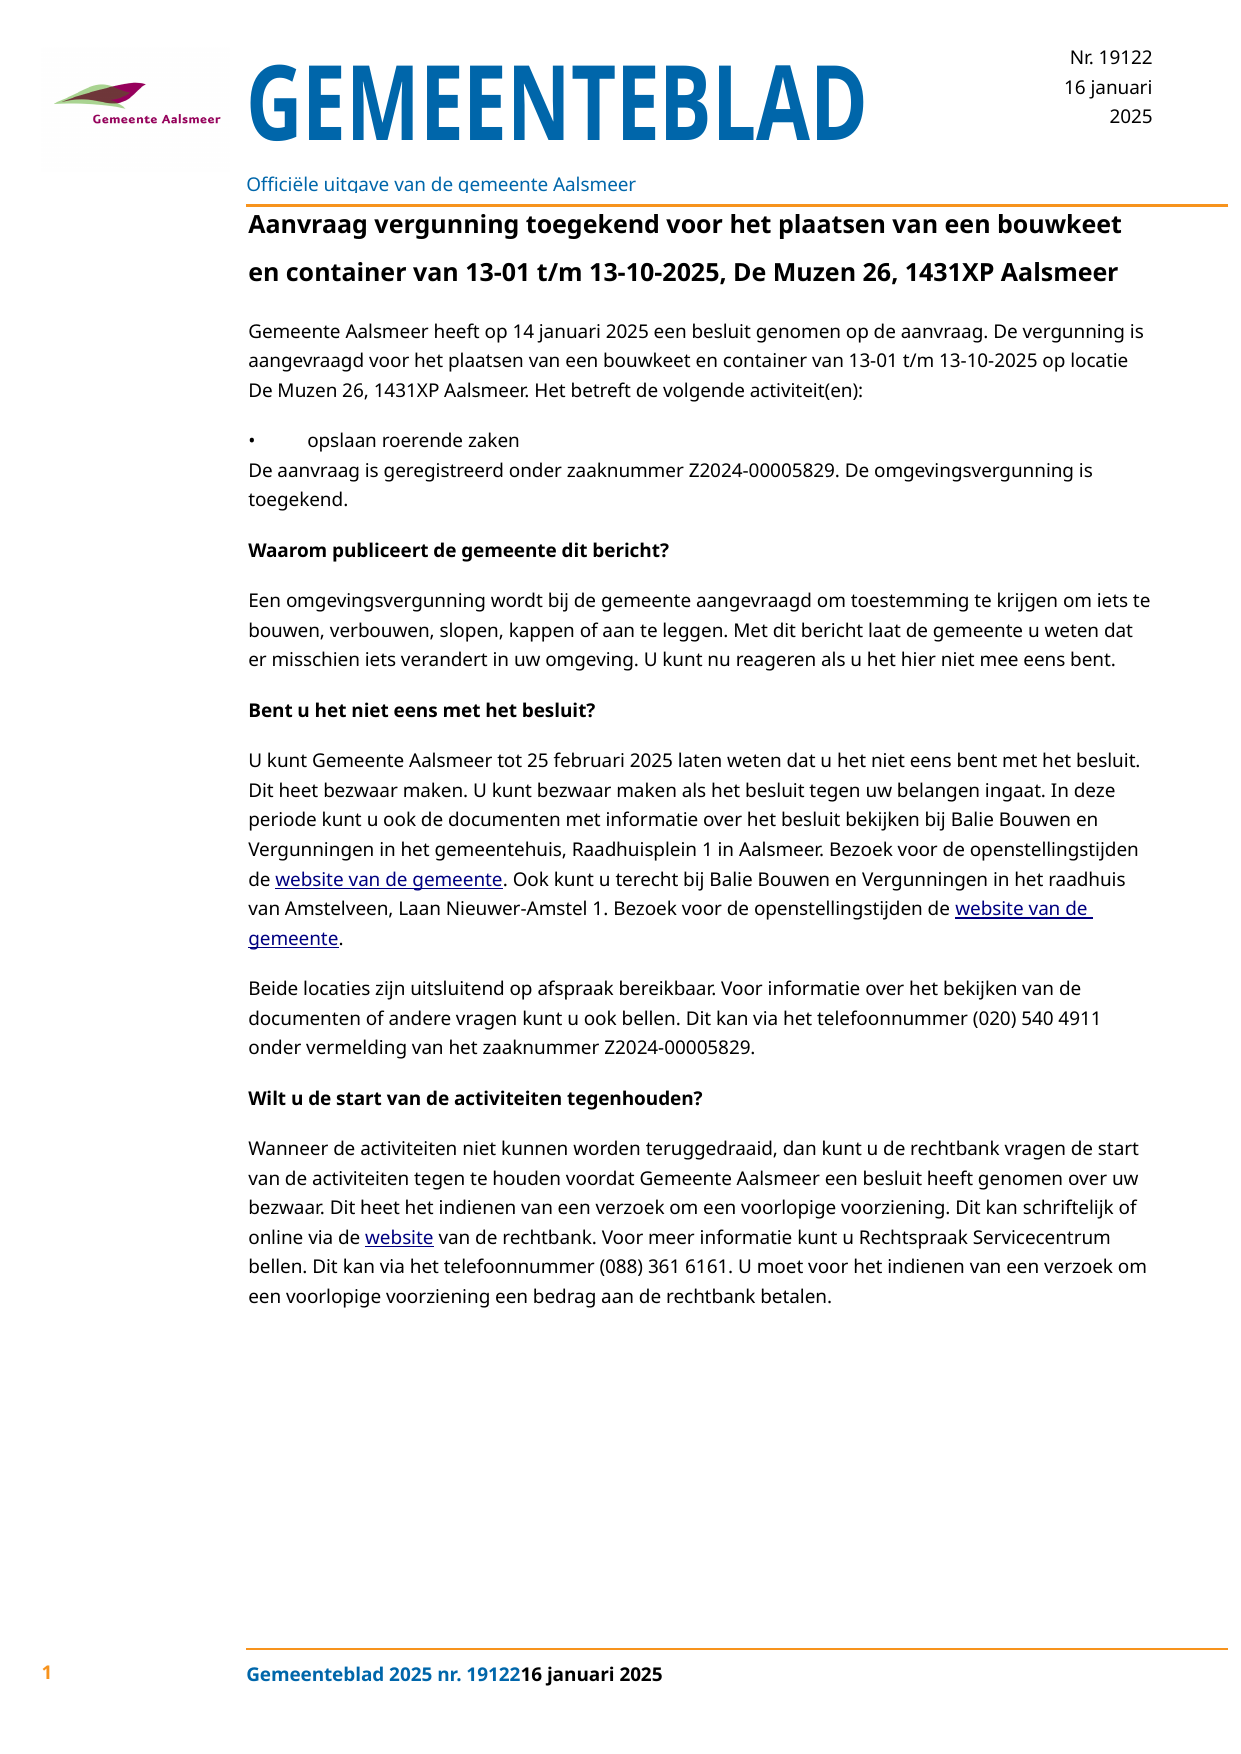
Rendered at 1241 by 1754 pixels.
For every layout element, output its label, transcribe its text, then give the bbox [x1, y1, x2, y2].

list opslaan roerende zaken [248, 427, 1152, 453]
text Wanneer de activiteiten niet kunnen worden teruggedraaid, dan kunt u de rechtbank vragen de start van de activiteiten tegen te houden voordat Gemeente Aalsmeer een besluit heeft genomen over uw bezwaar. Dit heet het indienen van een verzoek om een voorlopige voorziening. Dit kan schriftelijk of online via de website van de rechtbank. Voor meer informatie kunt u Rechtspraak Servicecentrum bellen. Dit kan via het telefoonnummer (088) 361 6161. U moet voor het indienen van een verzoek om een voorlopige voorziening een bedrag aan de rechtbank betalen. [248, 1135, 1152, 1309]
text U kunt Gemeente Aalsmeer tot 25 februari 2025 laten weten dat u het niet eens bent met het besluit. Dit heet bezwaar maken. U kunt bezwaar maken als het besluit tegen uw belangen ingaat. In deze periode kunt u ook de documenten met informatie over het besluit bekijken bij Balie Bouwen en Vergunningen in het gemeentehuis, Raadhuisplein 1 in Aalsmeer. Bezoek voor de openstellingstijden de website van de gemeente. Ook kunt u terecht bij Balie Bouwen en Vergunningen in het raadhuis van Amstelveen, Laan Nieuwer-Amstel 1. Bezoek voor de openstellingstijden de website van de gemeente. [248, 747, 1152, 951]
text Een omgevingsvergunning wordt bij de gemeente aangevraagd om toestemming te krijgen om iets te bouwen, verbouwen, slopen, kappen of aan te leggen. Met dit bericht laat de gemeente u weten dat er misschien iets verandert in uw omgeving. U kunt nu reageren als u het hier niet mee eens bent. [248, 587, 1152, 672]
text Aanvraag vergunning toegekend voor het plaatsen van een bouwkeet en container van 13-01 t/m 13-10-2025, De Muzen 26, 1431XP Aalsmeer [248, 207, 1152, 288]
picture [41, 47, 231, 172]
text Waarom publiceert de gemeente dit bericht? [248, 537, 1152, 563]
text Beide locaties zijn uitsluitend op afspraak bereikbaar. Voor informatie over het bekijken van de documenten of andere vragen kunt u ook bellen. Dit kan via het telefoonnummer (020) 540 4911 onder vermelding van het zaaknummer Z2024-00005829. [248, 975, 1152, 1060]
text Wilt u de start van de activiteiten tegenhouden? [248, 1085, 1152, 1111]
text Bent u het niet eens met het besluit? [248, 697, 1152, 723]
text De aanvraag is geregistreerd onder zaaknummer Z2024-00005829. De omgevingsvergunning is toegekend. [248, 457, 1152, 512]
text Gemeente Aalsmeer heeft op 14 januari 2025 een besluit genomen op de aanvraag. De vergunning is aangevraagd voor het plaatsen van een bouwkeet en container van 13-01 t/m 13-10-2025 op locatie De Muzen 26, 1431XP Aalsmeer. Het betreft de volgende activiteit(en): [248, 318, 1152, 403]
